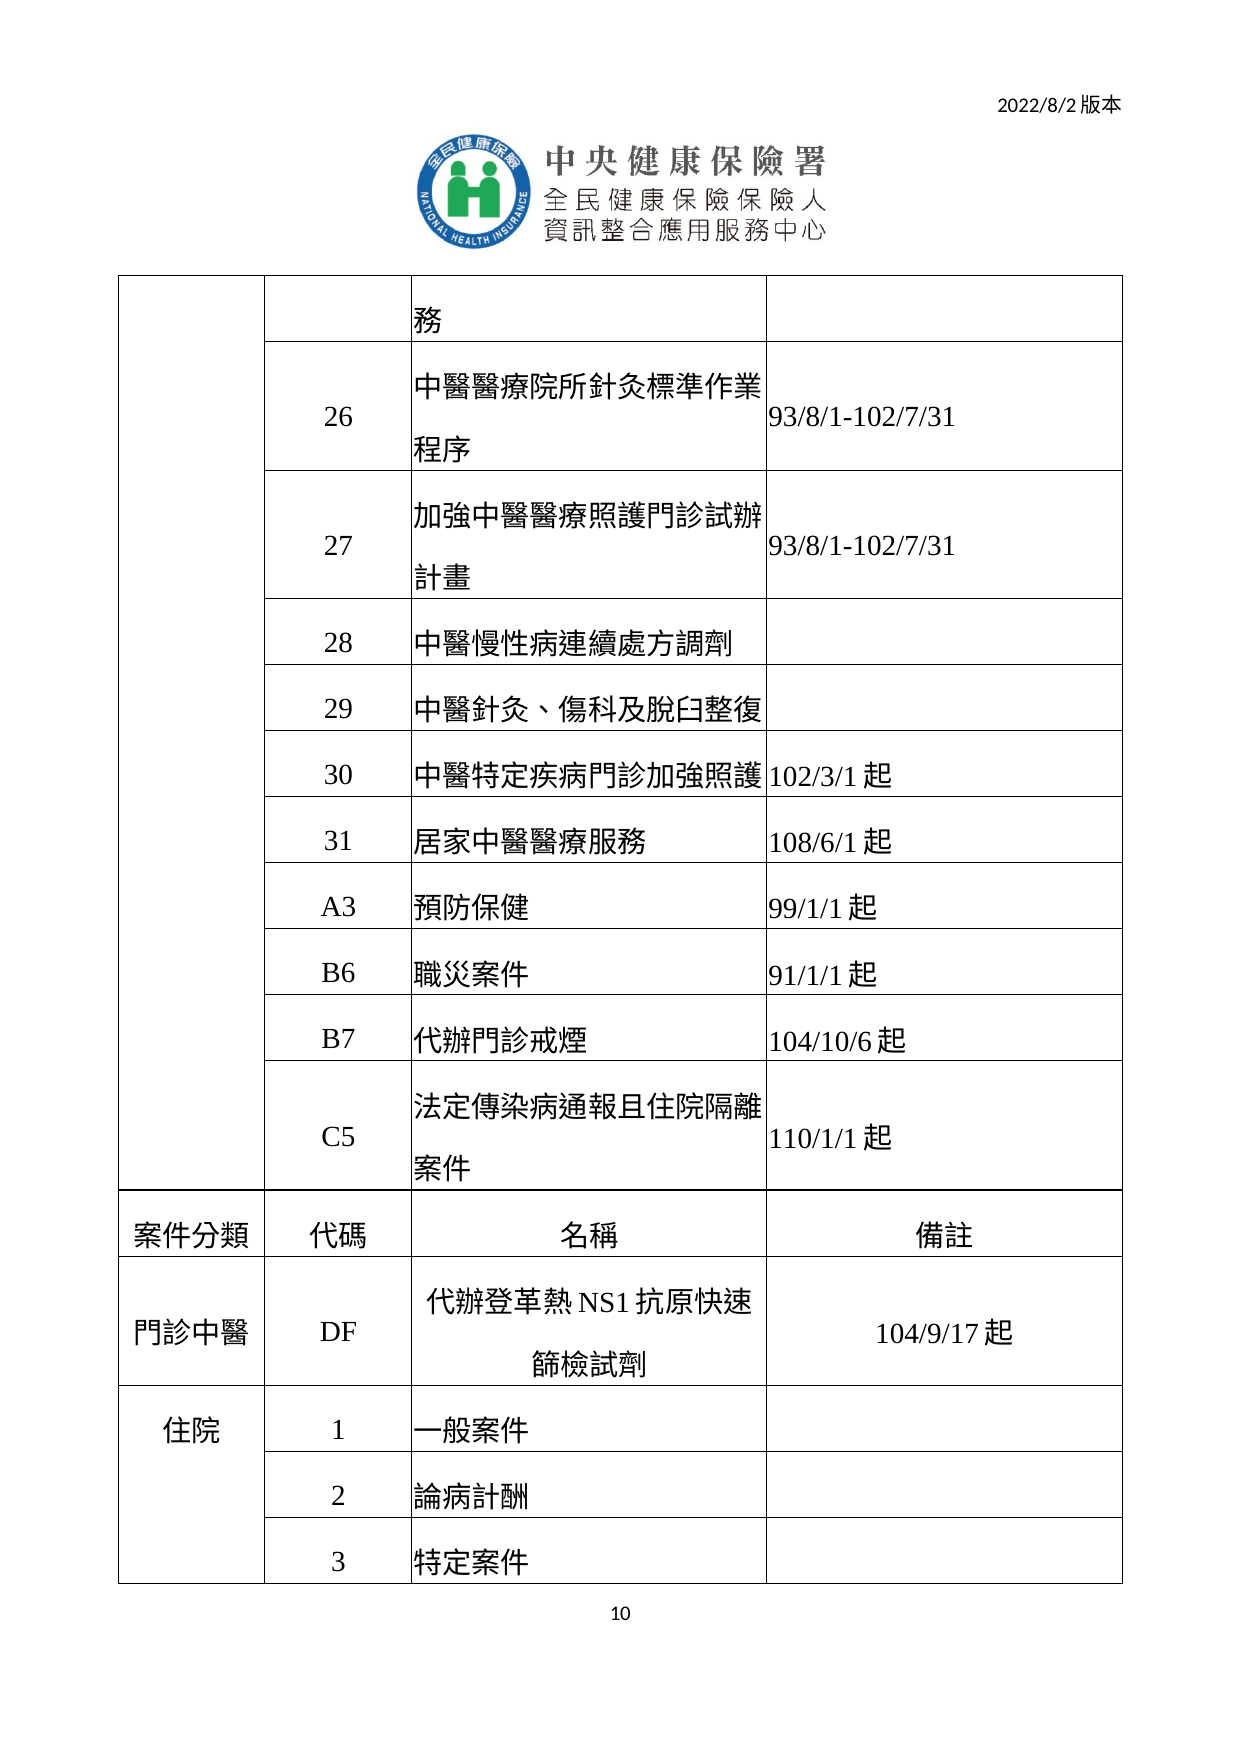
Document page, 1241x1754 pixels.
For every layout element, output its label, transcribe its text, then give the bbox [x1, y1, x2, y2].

table_cell 26 [265, 342, 411, 469]
table_cell 中醫針灸、傷科及脫臼整復 [412, 665, 766, 730]
table_cell [767, 599, 1122, 664]
table_cell [119, 276, 264, 1189]
table_header 名稱 [412, 1191, 766, 1256]
table_cell 2 [265, 1452, 411, 1517]
table_cell 住院 [119, 1386, 264, 1583]
table_cell B6 [265, 929, 411, 994]
table_cell 法定傳染病通報且住院隔離案件 [412, 1061, 766, 1189]
table_cell 1 [265, 1386, 411, 1451]
table_cell [265, 276, 411, 341]
table_cell 務 [412, 276, 766, 341]
table_cell 93/8/1-102/7/31 [767, 471, 1122, 598]
table_cell 104/10/6起 [767, 995, 1122, 1060]
table_cell 3 [265, 1518, 411, 1583]
table_cell 104/9/17起 [767, 1257, 1122, 1384]
table_cell 110/1/1起 [767, 1061, 1122, 1189]
table_cell 31 [265, 797, 411, 862]
table_cell 中醫特定疾病門診加強照護 [412, 731, 766, 796]
table_cell 99/1/1起 [767, 863, 1122, 928]
table_cell 論病計酬 [412, 1452, 766, 1517]
table_cell 102/3/1起 [767, 731, 1122, 796]
table_cell [767, 1518, 1122, 1583]
table_cell 一般案件 [412, 1386, 766, 1451]
table_cell 預防保健 [412, 863, 766, 928]
table_header 代碼 [265, 1191, 411, 1256]
table_cell 特定案件 [412, 1518, 766, 1583]
table_cell 28 [265, 599, 411, 664]
table_cell 中醫慢性病連續處方調劑 [412, 599, 766, 664]
table_cell 加強中醫醫療照護門診試辦計畫 [412, 471, 766, 598]
table_cell 門診中醫 [119, 1257, 264, 1384]
table_cell [767, 665, 1122, 730]
table_cell 93/8/1-102/7/31 [767, 342, 1122, 469]
table_cell 代辦登革熱NS1抗原快速篩檢試劑 [412, 1257, 766, 1384]
table_cell A3 [265, 863, 411, 928]
table_cell 30 [265, 731, 411, 796]
table_cell B7 [265, 995, 411, 1060]
table_header 案件分類 [119, 1191, 264, 1256]
table_cell 代辦門診戒煙 [412, 995, 766, 1060]
table_cell [767, 1452, 1122, 1517]
table_cell 29 [265, 665, 411, 730]
table_cell C5 [265, 1061, 411, 1189]
table_cell 27 [265, 471, 411, 598]
table_header 備註 [767, 1191, 1122, 1256]
table_cell 居家中醫醫療服務 [412, 797, 766, 862]
table_cell [767, 276, 1122, 341]
table_cell 中醫醫療院所針灸標準作業程序 [412, 342, 766, 469]
table_cell [767, 1386, 1122, 1451]
table_cell 108/6/1起 [767, 797, 1122, 862]
table_cell 職災案件 [412, 929, 766, 994]
table_cell 91/1/1起 [767, 929, 1122, 994]
table_cell DF [265, 1257, 411, 1384]
